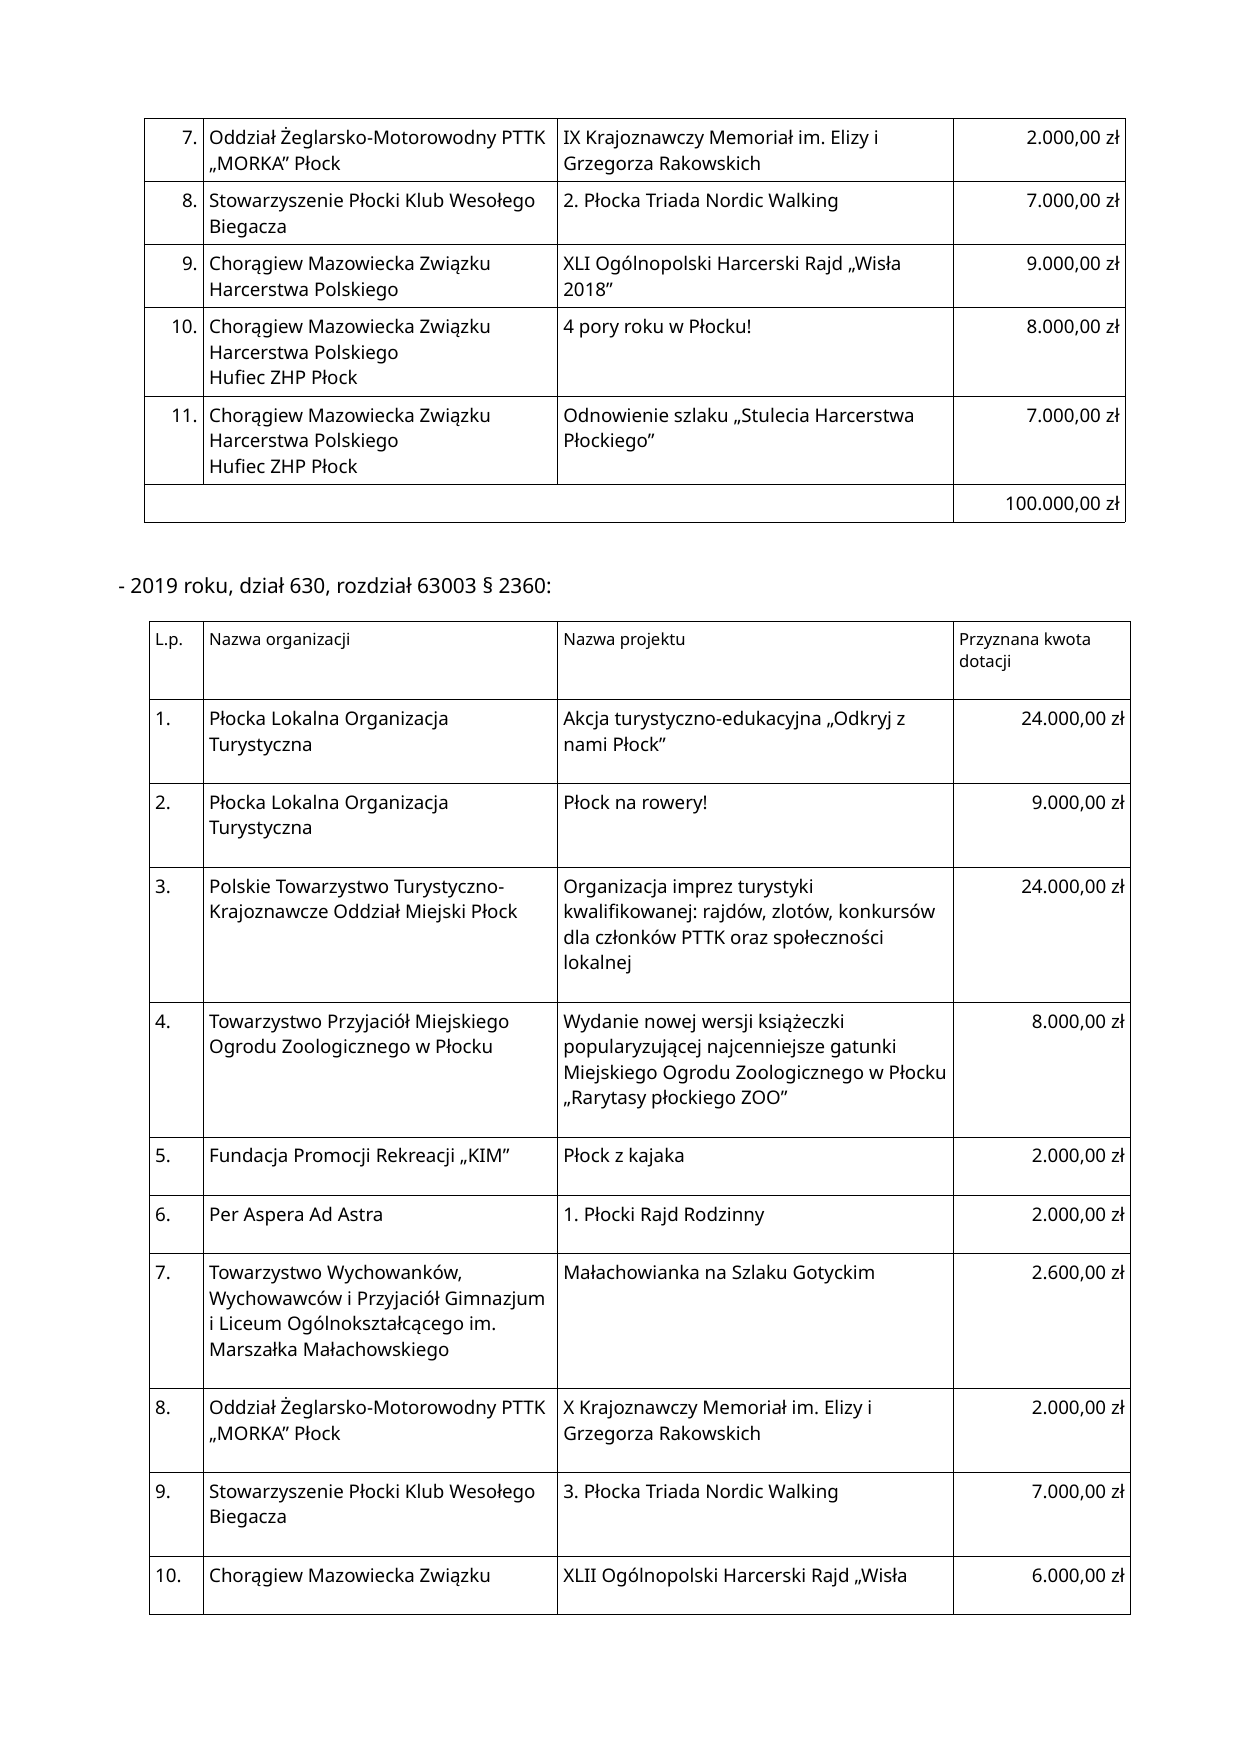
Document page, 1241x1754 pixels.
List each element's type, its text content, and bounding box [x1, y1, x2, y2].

table_cell Chorągiew Mazowiecka Związku Harcerstwa Polskiego Hufiec ZHP Płock [204, 308, 557, 396]
table_cell Fundacja Promocji Rekreacji „KIM” [204, 1138, 557, 1195]
table_cell [145, 485, 953, 522]
table_cell Per Aspera Ad Astra [204, 1196, 557, 1253]
table_cell Chorągiew Mazowiecka Związku Harcerstwa Polskiego Hufiec ZHP Płock [204, 397, 557, 484]
table_cell 8.000,00 zł [954, 1003, 1130, 1137]
table_cell 4 pory roku w Płocku! [558, 308, 953, 396]
table_cell XLII Ogólnopolski Harcerski Rajd „Wisła [558, 1557, 953, 1614]
table_cell 2.600,00 zł [954, 1254, 1130, 1388]
table_cell 2. Płocka Triada Nordic Walking [558, 182, 953, 244]
table_cell 7. [145, 119, 203, 181]
table_cell 7.000,00 zł [954, 397, 1125, 484]
table_cell Oddział Żeglarsko-Motorowodny PTTK „MORKA” Płock [204, 1389, 557, 1472]
table_cell 8. [150, 1389, 203, 1472]
table_cell Organizacja imprez turystyki kwalifikowanej: rajdów, zlotów, konkursów dla członków PTTK oraz społeczności lokalnej [558, 868, 953, 1002]
table_cell 2.000,00 zł [954, 119, 1125, 181]
table_cell 100.000,00 zł [954, 485, 1125, 522]
table_cell X Krajoznawczy Memoriał im. Elizy i Grzegorza Rakowskich [558, 1389, 953, 1472]
table_cell 9.000,00 zł [954, 245, 1125, 307]
table_cell 2.000,00 zł [954, 1196, 1130, 1253]
table_cell Towarzystwo Wychowanków, Wychowawców i Przyjaciół Gimnazjum i Liceum Ogólnokształcącego im. Marszałka Małachowskiego [204, 1254, 557, 1388]
table_cell 9.000,00 zł [954, 784, 1130, 867]
table_cell Polskie Towarzystwo Turystyczno-Krajoznawcze Oddział Miejski Płock [204, 868, 557, 1002]
table_cell 6. [150, 1196, 203, 1253]
table_cell 1. [150, 700, 203, 783]
table_cell Stowarzyszenie Płocki Klub Wesołego Biegacza [204, 1473, 557, 1556]
table_cell 6.000,00 zł [954, 1557, 1130, 1614]
table_header L.p. [150, 622, 203, 699]
table_cell 7.000,00 zł [954, 1473, 1130, 1556]
table_cell 9. [150, 1473, 203, 1556]
table_cell 7.000,00 zł [954, 182, 1125, 244]
table_cell 2.000,00 zł [954, 1389, 1130, 1472]
table_cell Stowarzyszenie Płocki Klub Wesołego Biegacza [204, 182, 557, 244]
table_cell Płocka Lokalna Organizacja Turystyczna [204, 700, 557, 783]
table_cell Akcja turystyczno-edukacyjna „Odkryj z nami Płock” [558, 700, 953, 783]
table_cell 8.000,00 zł [954, 308, 1125, 396]
table_cell 9. [145, 245, 203, 307]
table_cell 11. [145, 397, 203, 484]
table_cell Płock na rowery! [558, 784, 953, 867]
table_cell Wydanie nowej wersji książeczki popularyzującej najcenniejsze gatunki Miejskiego Ogrodu Zoologicznego w Płocku „Rarytasy płockiego ZOO” [558, 1003, 953, 1137]
table_cell Towarzystwo Przyjaciół Miejskiego Ogrodu Zoologicznego w Płocku [204, 1003, 557, 1137]
table_cell 2.000,00 zł [954, 1138, 1130, 1195]
table_cell 5. [150, 1138, 203, 1195]
table_cell IX Krajoznawczy Memoriał im. Elizy i Grzegorza Rakowskich [558, 119, 953, 181]
table_cell Chorągiew Mazowiecka Związku Harcerstwa Polskiego [204, 245, 557, 307]
table_header Nazwa projektu [558, 622, 953, 699]
table_cell 8. [145, 182, 203, 244]
table_cell 24.000,00 zł [954, 700, 1130, 783]
table_cell Małachowianka na Szlaku Gotyckim [558, 1254, 953, 1388]
table_cell 1. Płocki Rajd Rodzinny [558, 1196, 953, 1253]
table_cell Chorągiew Mazowiecka Związku [204, 1557, 557, 1614]
table_cell 7. [150, 1254, 203, 1388]
table_cell 2. [150, 784, 203, 867]
table_header Nazwa organizacji [204, 622, 557, 699]
table_cell 3. Płocka Triada Nordic Walking [558, 1473, 953, 1556]
table_header Przyznana kwota dotacji [954, 622, 1130, 699]
table_cell Płocka Lokalna Organizacja Turystyczna [204, 784, 557, 867]
table_cell 24.000,00 zł [954, 868, 1130, 1002]
table_cell 3. [150, 868, 203, 1002]
table_cell 10. [145, 308, 203, 396]
table_cell 4. [150, 1003, 203, 1137]
table_cell 10. [150, 1557, 203, 1614]
table_cell Odnowienie szlaku „Stulecia Harcerstwa Płockiego” [558, 397, 953, 484]
table_cell Oddział Żeglarsko-Motorowodny PTTK „MORKA” Płock [204, 119, 557, 181]
table_cell XLI Ogólnopolski Harcerski Rajd „Wisła 2018” [558, 245, 953, 307]
table_cell Płock z kajaka [558, 1138, 953, 1195]
text - 2019 roku, dział 630, rozdział 63003 § 2360: [118, 572, 1122, 600]
